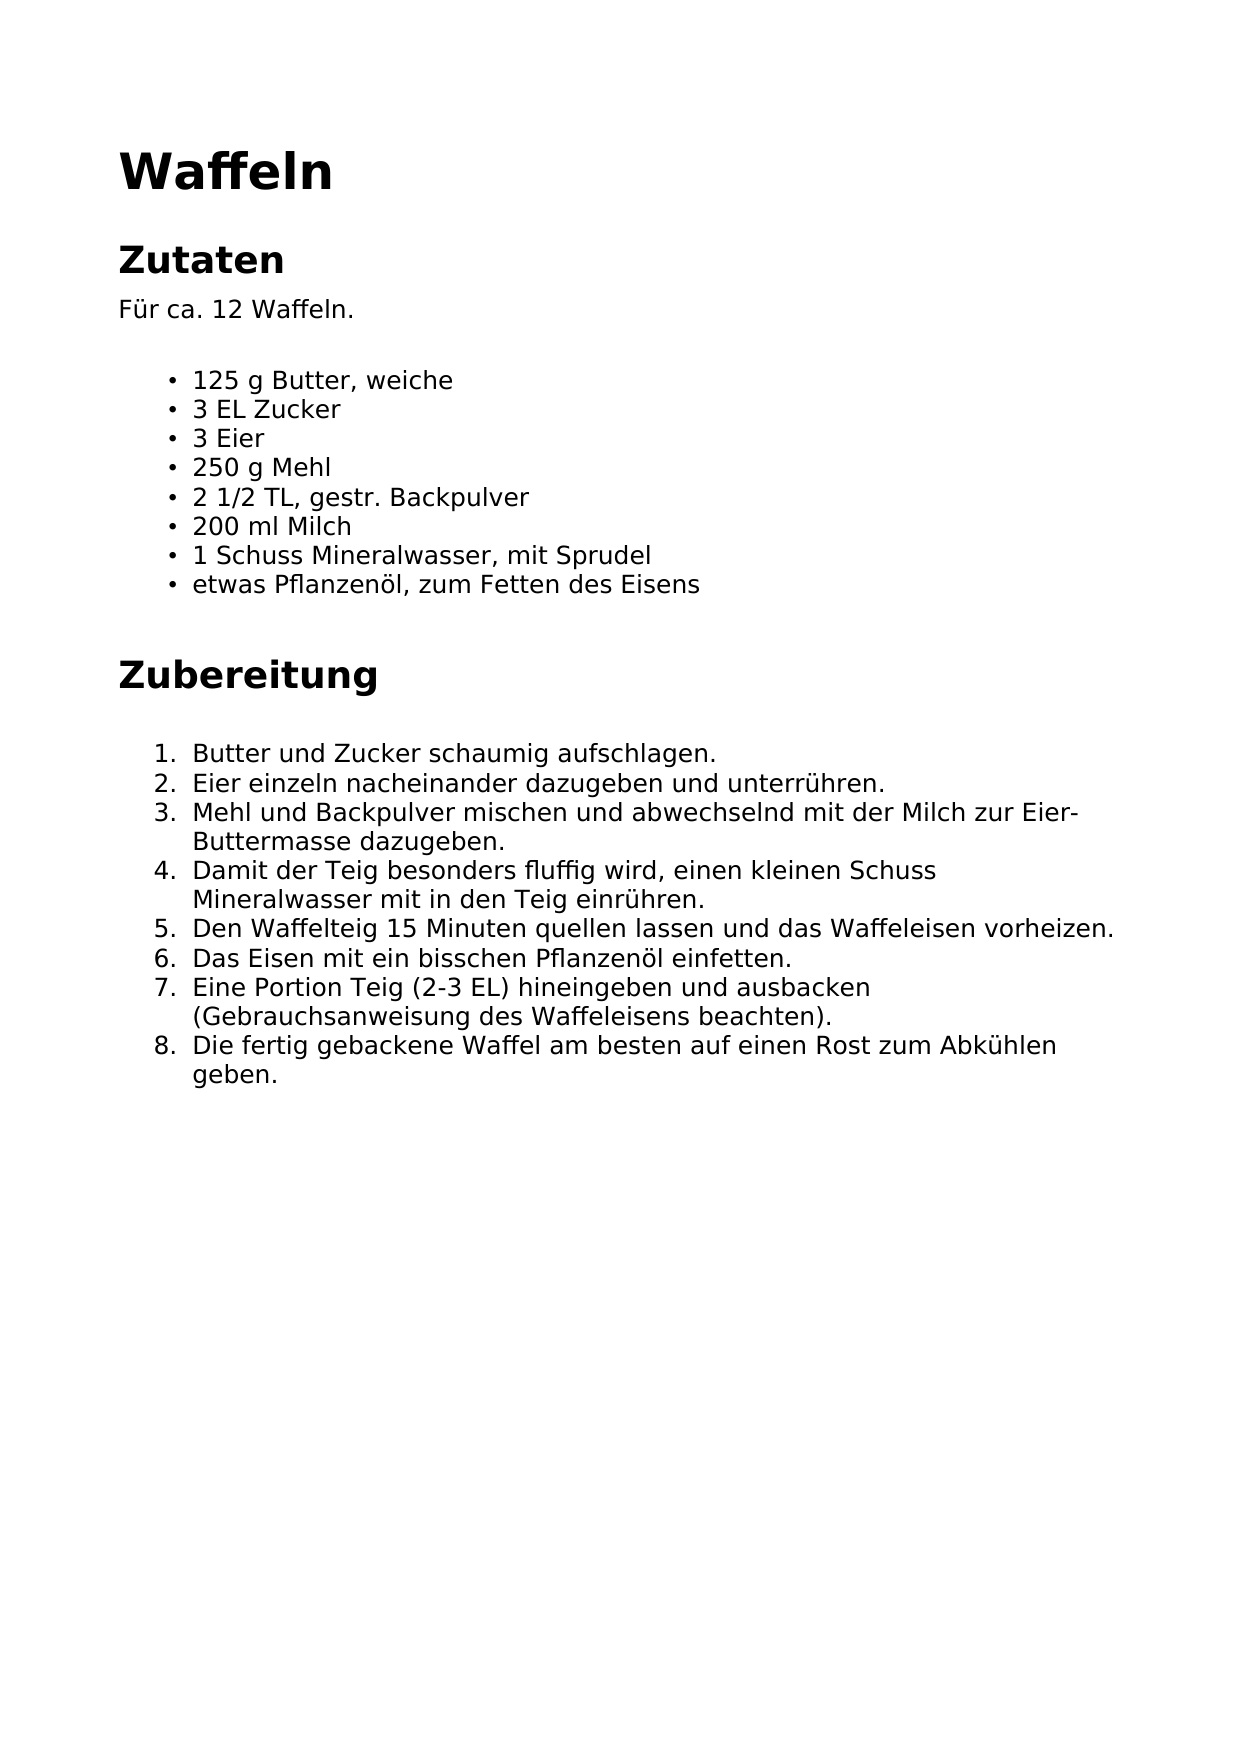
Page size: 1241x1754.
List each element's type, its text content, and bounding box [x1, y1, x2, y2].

list 2 1/2 TL, gestr. Backpulver [177, 483, 1122, 512]
list Butter und Zucker schaumig aufschlagen. [177, 739, 1122, 769]
list Mehl und Backpulver mischen und abwechselnd mit der Milch zur Eier-Buttermasse dazugeben. [177, 798, 1122, 856]
list Damit der Teig besonders fluffig wird, einen kleinen Schuss Mineralwasser mit in den Teig einrühren. [177, 856, 1122, 914]
subtitle Zubereitung [118, 654, 1122, 698]
list Den Waffelteig 15 Minuten quellen lassen und das Waffeleisen vorheizen. [177, 914, 1122, 944]
list 200 ml Milch [177, 512, 1122, 541]
list Eine Portion Teig (2-3 EL) hineingeben und ausbacken (Gebrauchsanweisung des Waffeleisens beachten). [177, 973, 1122, 1031]
text Für ca. 12 Waffeln. [118, 295, 1122, 324]
list 1 Schuss Mineralwasser, mit Sprudel [177, 541, 1122, 570]
list 3 Eier [177, 424, 1122, 454]
list etwas Pflanzenöl, zum Fetten des Eisens [177, 570, 1122, 599]
list 250 g Mehl [177, 454, 1122, 483]
list Das Eisen mit ein bisschen Pflanzenöl einfetten. [177, 944, 1122, 973]
list Die fertig gebackene Waffel am besten auf einen Rost zum Abkühlen geben. [177, 1031, 1122, 1089]
list 3 EL Zucker [177, 395, 1122, 424]
subtitle Zutaten [118, 239, 1122, 282]
subtitle Waffeln [118, 143, 1122, 201]
list 125 g Butter, weiche [177, 366, 1122, 395]
list Eier einzeln nacheinander dazugeben und unterrühren. [177, 769, 1122, 798]
